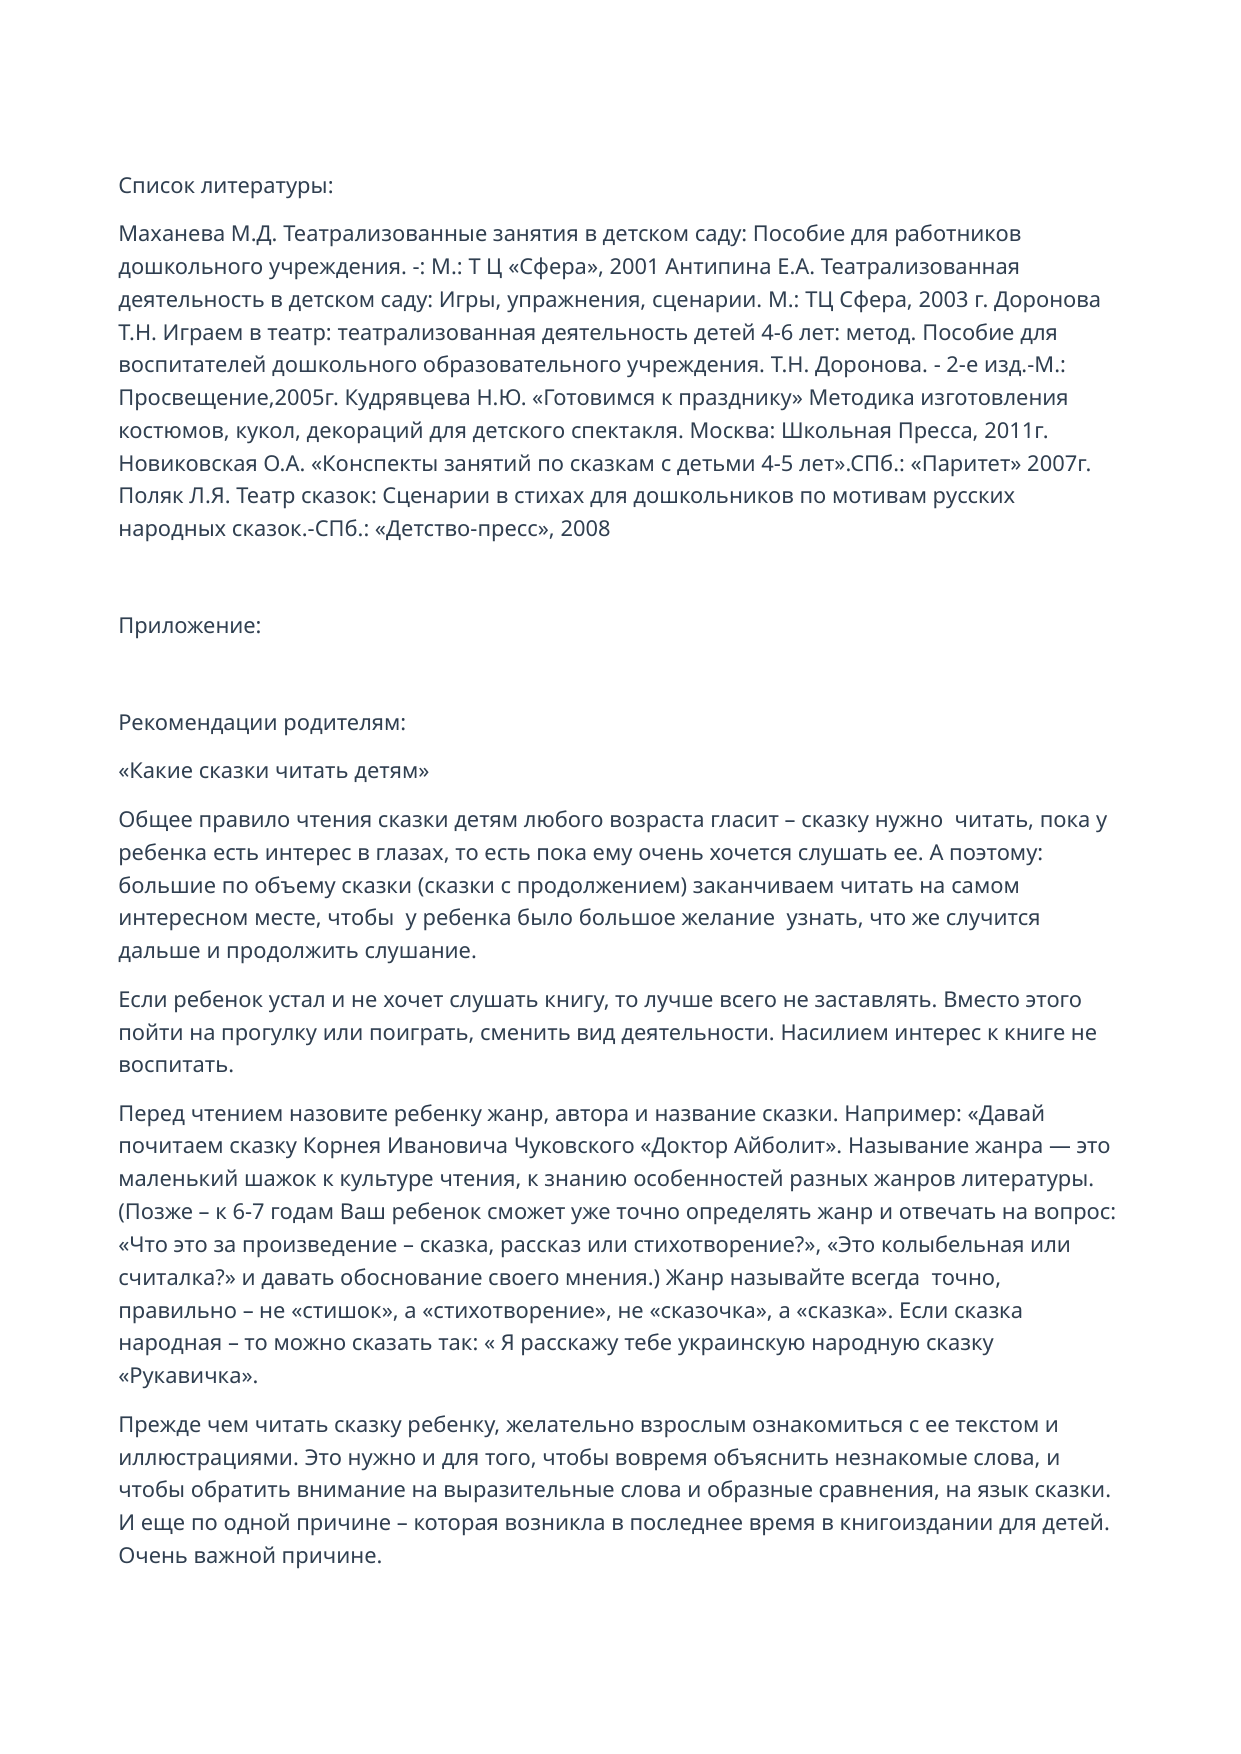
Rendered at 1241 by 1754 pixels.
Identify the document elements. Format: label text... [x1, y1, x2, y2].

text Список литературы: [118, 167, 1122, 199]
text Приложение: [118, 607, 1122, 640]
text Рекомендации родителям: [118, 704, 1122, 737]
text Прежде чем читать сказку ребенку, желательно взрослым ознакомиться с ее текстом и иллюстрациями. Это нужно и для того, чтобы вовремя объяснить незнакомые слова, и чтобы обратить внимание на выразительные слова и образные сравнения, на язык сказки. И еще по одной причине – которая возникла в последнее время в книгоиздании для детей. Очень важной причине. [118, 1406, 1122, 1570]
text Перед чтением назовите ребенку жанр, автора и название сказки. Например: «Давай почитаем сказку Корнея Ивановича Чуковского «Доктор Айболит». Называние жанра — это маленький шажок к культуре чтения, к знанию особенностей разных жанров литературы. (Позже – к 6-7 годам Ваш ребенок сможет уже точно определять жанр и отвечать на вопрос: «Что это за произведение – сказка, рассказ или стихотворение?», «Это колыбельная или считалка?» и давать обоснование своего мнения.) Жанр называйте всегда точно, правильно – не «стишок», а «стихотворение», не «сказочка», а «сказка». Если сказка народная – то можно сказать так: « Я расскажу тебе украинскую народную сказку «Рукавичка». [118, 1095, 1122, 1390]
text Маханева М.Д. Театрализованные занятия в детском саду: Пособие для работников дошкольного учреждения. -: М.: Т Ц «Сфера», 2001 Антипина Е.А. Театрализованная деятельность в детском саду: Игры, упражнения, сценарии. М.: ТЦ Сфера, 2003 г. Доронова Т.Н. Играем в театр: театрализованная деятельность детей 4-6 лет: метод. Пособие для воспитателей дошкольного образовательного учреждения. Т.Н. Доронова. - 2-е изд.-М.: Просвещение,2005г. Кудрявцева Н.Ю. «Готовимся к празднику» Методика изготовления костюмов, кукол, декораций для детского спектакля. Москва: Школьная Пресса, 2011г. Новиковская О.А. «Конспекты занятий по сказкам с детьми 4-5 лет».СПб.: «Паритет» 2007г. Поляк Л.Я. Театр сказок: Сценарии в стихах для дошкольников по мотивам русских народных сказок.-СПб.: «Детство-пресс», 2008 [118, 215, 1122, 543]
text «Какие сказки читать детям» [118, 752, 1122, 785]
text Если ребенок устал и не хочет слушать книгу, то лучше всего не заставлять. Вместо этого пойти на прогулку или поиграть, сменить вид деятельности. Насилием интерес к книге не воспитать. [118, 981, 1122, 1079]
text Общее правило чтения сказки детям любого возраста гласит – сказку нужно читать, пока у ребенка есть интерес в глазах, то есть пока ему очень хочется слушать ее. А поэтому: большие по объему сказки (сказки с продолжением) заканчиваем читать на самом интересном месте, чтобы у ребенка было большое желание узнать, что же случится дальше и продолжить слушание. [118, 801, 1122, 965]
